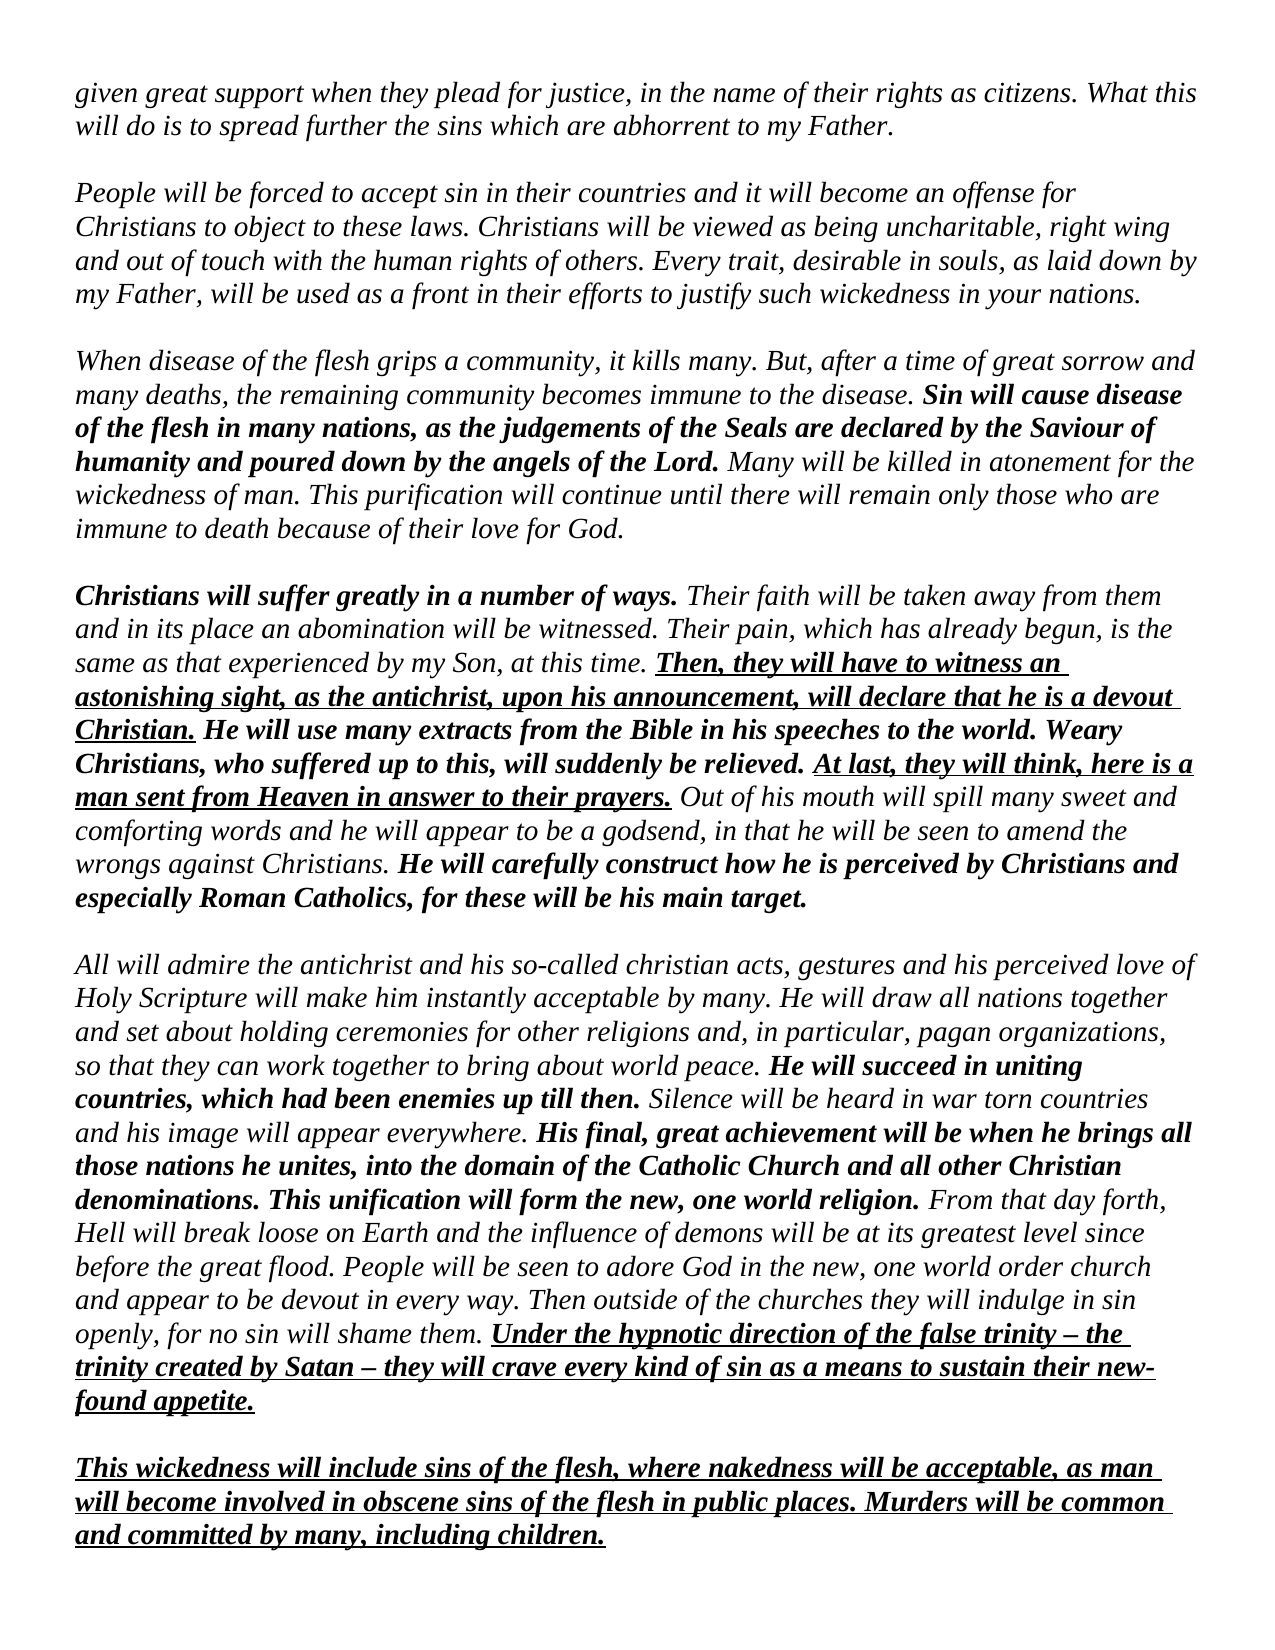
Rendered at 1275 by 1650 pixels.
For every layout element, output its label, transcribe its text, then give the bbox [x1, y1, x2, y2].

text When disease of the flesh grips a community, it kills many. But, after a time of great sorrow and many deaths, the remaining community becomes immune to the disease. Sin will cause disease of the flesh in many nations, as the judgements of the Seals are declared by the Saviour of humanity and poured down by the angels of the Lord. Many will be killed in atonement for the wickedness of man. This purification will continue until there will remain only those who are immune to death because of their love for God. [75, 343, 1200, 544]
text This wickedness will include sins of the flesh, where nakedness will be acceptable, as man will become involved in obscene sins of the flesh in public places. Murders will be common and committed by many, including children. [75, 1450, 1200, 1551]
text All will admire the antichrist and his so-called christian acts, gestures and his perceived love of Holy Scripture will make him instantly acceptable by many. He will draw all nations together and set about holding ceremonies for other religions and, in particular, pagan organizations, so that they can work together to bring about world peace. He will succeed in uniting countries, which had been enemies up till then. Silence will be heard in war torn countries and his image will appear everywhere. His final, great achievement will be when he brings all those nations he unites, into the domain of the Catholic Church and all other Christian denominations. This unification will form the new, one world religion. From that day forth, Hell will break loose on Earth and the influence of demons will be at its greatest level since before the great flood. People will be seen to adore God in the new, one world order church and appear to be devout in every way. Then outside of the churches they will indulge in sin openly, for no sin will shame them. Under the hypnotic direction of the false trinity – the trinity created by Satan – they will crave every kind of sin as a means to sustain their new-found appetite. [75, 947, 1200, 1417]
text Christians will suffer greatly in a number of ways. Their faith will be taken away from them and in its place an abomination will be witnessed. Their pain, which has already begun, is the same as that experienced by my Son, at this time. Then, they will have to witness an astonishing sight, as the antichrist, upon his announcement, will declare that he is a devout Christian. He will use many extracts from the Bible in his speeches to the world. Weary Christians, who suffered up to this, will suddenly be relieved. At last, they will think, here is a man sent from Heaven in answer to their prayers. Out of his mouth will spill many sweet and comforting words and he will appear to be a godsend, in that he will be seen to amend the wrongs against Christians. He will carefully construct how he is perceived by Christians and especially Roman Catholics, for these will be his main target. [75, 578, 1200, 913]
text People will be forced to accept sin in their countries and it will become an offense for Christians to object to these laws. Christians will be viewed as being uncharitable, right wing and out of touch with the human rights of others. Every trait, desirable in souls, as laid down by my Father, will be used as a front in their efforts to justify such wickedness in your nations. [75, 176, 1200, 310]
text given great support when they plead for justice, in the name of their rights as citizens. What this will do is to spread further the sins which are abhorrent to my Father. [75, 75, 1200, 142]
